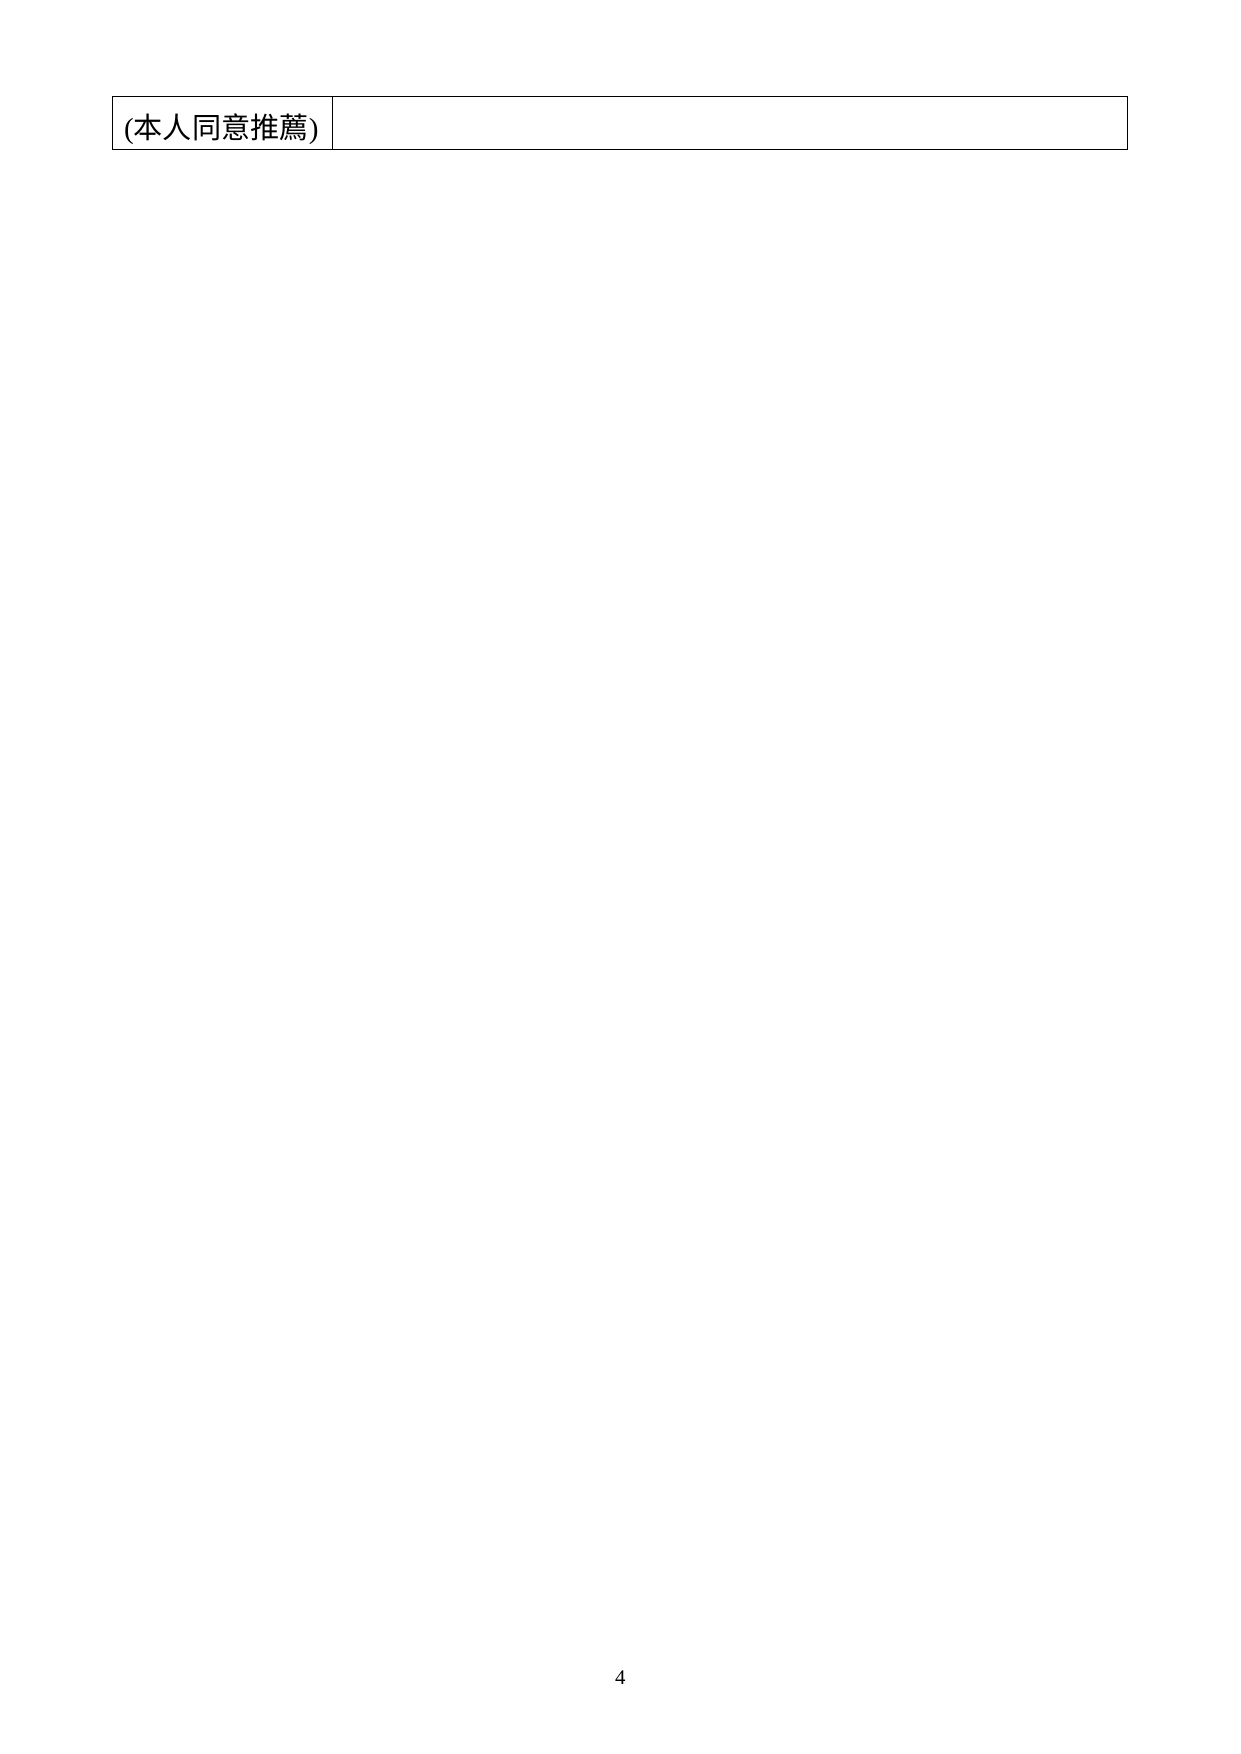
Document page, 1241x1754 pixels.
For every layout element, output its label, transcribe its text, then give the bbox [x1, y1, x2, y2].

table_cell [333, 97, 1127, 149]
table_cell (本人同意推薦) [113, 97, 332, 149]
